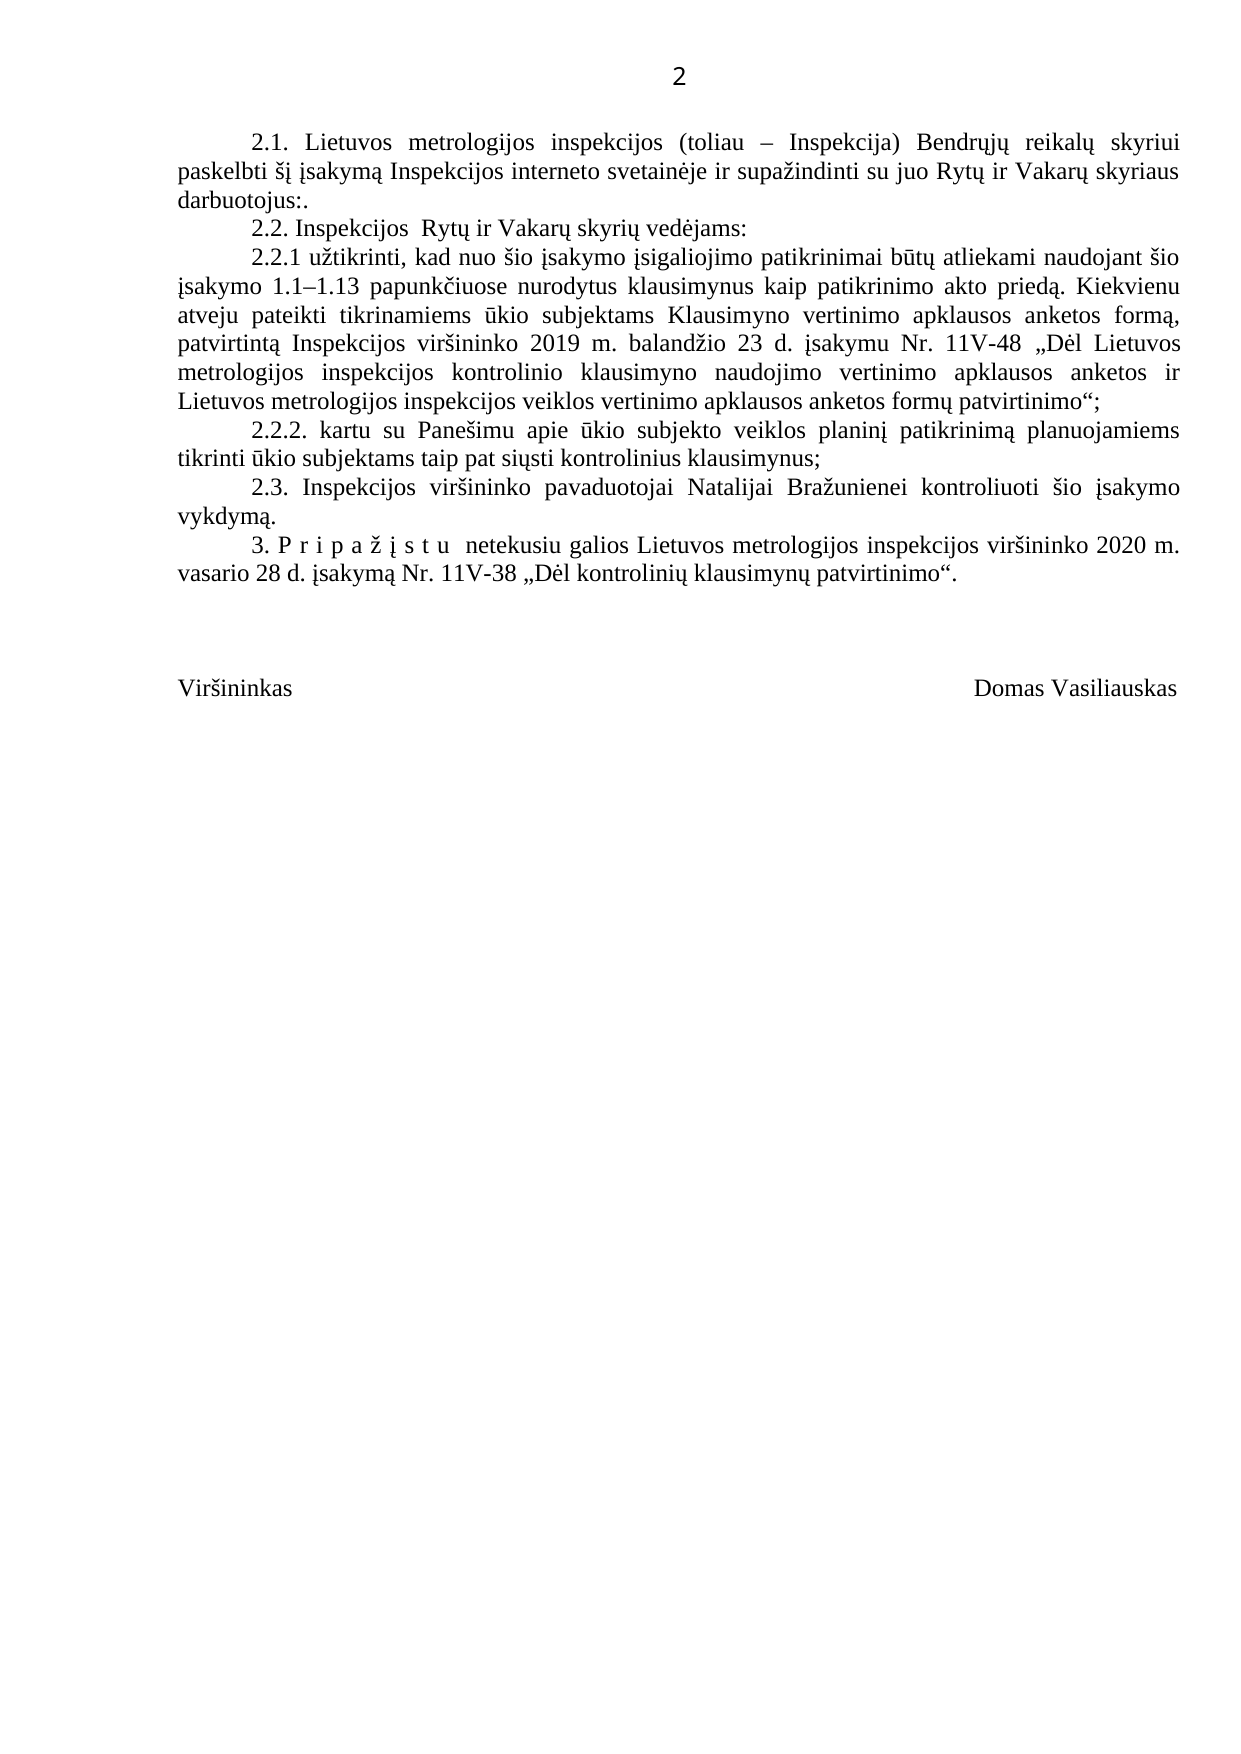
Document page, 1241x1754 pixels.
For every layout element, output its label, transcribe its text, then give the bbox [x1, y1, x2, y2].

text Viršininkas Domas Vasiliauskas [177, 673, 1181, 702]
text 2.2.1 užtikrinti, kad nuo šio įsakymo įsigaliojimo patikrinimai būtų atliekami naudojant šio įsakymo 1.1–1.13 papunkčiuose nurodytus klausimynus kaip patikrinimo akto priedą. Kiekvienu atveju pateikti tikrinamiems ūkio subjektams Klausimyno vertinimo apklausos anketos formą, patvirtintą Inspekcijos viršininko 2019 m. balandžio 23 d. įsakymu Nr. 11V-48 „Dėl Lietuvos metrologijos inspekcijos kontrolinio klausimyno naudojimo vertinimo apklausos anketos ir Lietuvos metrologijos inspekcijos veiklos vertinimo apklausos anketos formų patvirtinimo“; [177, 242, 1181, 415]
text 2.2. Inspekcijos Rytų ir Vakarų skyrių vedėjams: [177, 213, 1181, 242]
text 2.2.2. kartu su Panešimu apie ūkio subjekto veiklos planinį patikrinimą planuojamiems tikrinti ūkio subjektams taip pat siųsti kontrolinius klausimynus; [177, 415, 1181, 472]
text 2.1. Lietuvos metrologijos inspekcijos (toliau – Inspekcija) Bendrųjų reikalų skyriui paskelbti šį įsakymą Inspekcijos interneto svetainėje ir supažindinti su juo Rytų ir Vakarų skyriaus darbuotojus:. [177, 127, 1181, 213]
text 3. P r i p a ž į s t u netekusiu galios Lietuvos metrologijos inspekcijos viršininko 2020 m. vasario 28 d. įsakymą Nr. 11V-38 „Dėl kontrolinių klausimynų patvirtinimo“. [177, 530, 1181, 587]
text 2.3. Inspekcijos viršininko pavaduotojai Natalijai Bražunienei kontroliuoti šio įsakymo vykdymą. [177, 472, 1181, 530]
